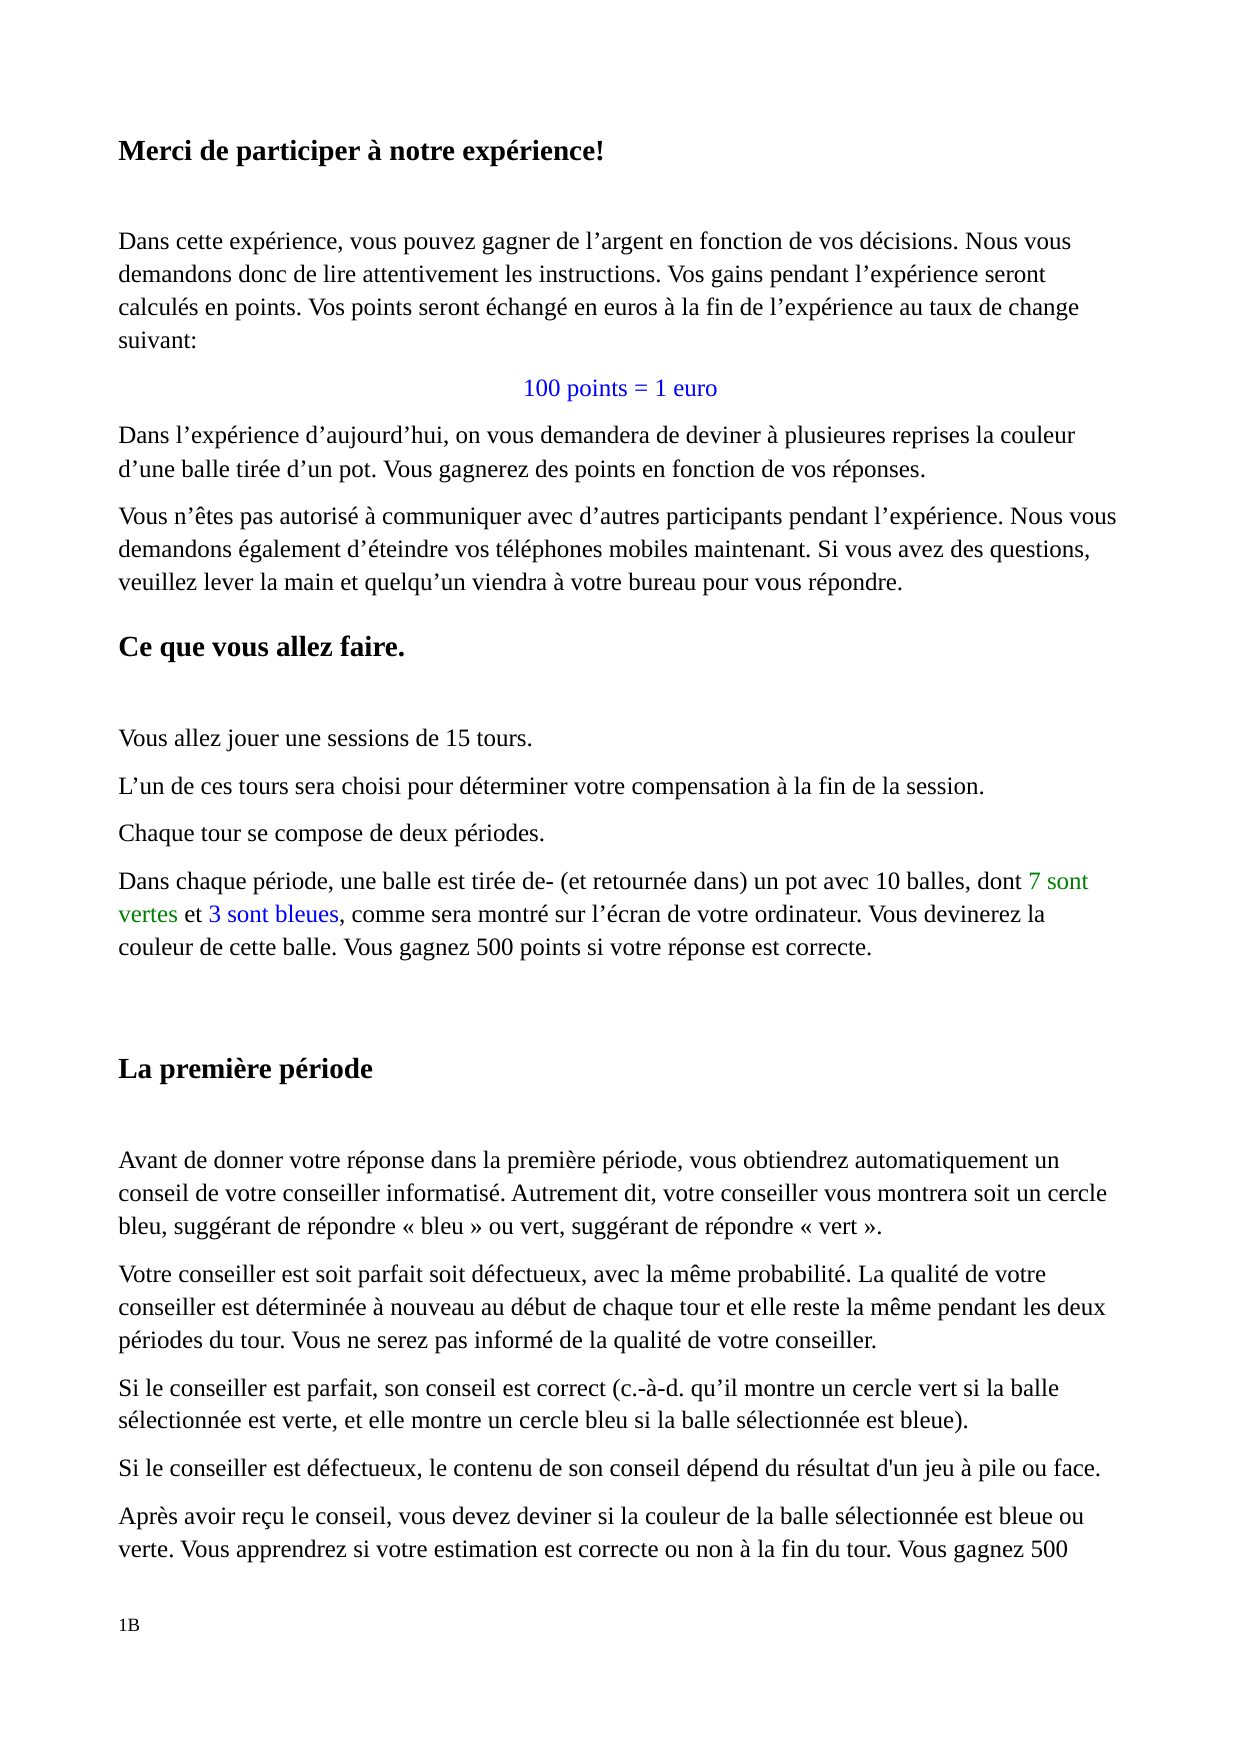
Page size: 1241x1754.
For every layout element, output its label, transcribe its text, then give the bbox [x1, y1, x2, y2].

text Si le conseiller est parfait, son conseil est correct (c.-à-d. qu’il montre un cercle vert si la balle sélectionnée est verte, et elle montre un cercle bleu si la balle sélectionnée est bleue). [118, 1373, 1122, 1434]
text Vous n’êtes pas autorisé à communiquer avec d’autres participants pendant l’expérience. Nous vous demandons également d’éteindre vos téléphones mobiles maintenant. Si vous avez des questions, veuillez lever la main et quelqu’un viendra à votre bureau pour vous répondre. [118, 501, 1122, 596]
text Après avoir reçu le conseil, vous devez deviner si la couleur de la balle sélectionnée est bleue ou verte. Vous apprendrez si votre estimation est correcte ou non à la fin du tour. Vous gagnez 500 [118, 1501, 1122, 1563]
text Chaque tour se compose de deux périodes. [118, 818, 1122, 847]
text Vous allez jouer une sessions de 15 tours. [118, 723, 1122, 752]
subtitle La première période [118, 1052, 1122, 1085]
text Dans l’expérience d’aujourd’hui, on vous demandera de deviner à plusieures reprises la couleur d’une balle tirée d’un pot. Vous gagnerez des points en fonction de vos réponses. [118, 421, 1122, 482]
text Dans cette expérience, vous pouvez gagner de l’argent en fonction de vos décisions. Nous vous demandons donc de lire attentivement les instructions. Vos gains pendant l’expérience seront calculés en points. Vos points seront échangé en euros à la fin de l’expérience au taux de change suivant: [118, 226, 1122, 354]
text Votre conseiller est soit parfait soit défectueux, avec la même probabilité. La qualité de votre conseiller est déterminée à nouveau au début de chaque tour et elle reste la même pendant les deux périodes du tour. Vous ne serez pas informé de la qualité de votre conseiller. [118, 1259, 1122, 1354]
text Dans chaque période, une balle est tirée de- (et retournée dans) un pot avec 10 balles, dont 7 sont vertes et 3 sont bleues, comme sera montré sur l’écran de votre ordinateur. Vous devinerez la couleur de cette balle. Vous gagnez 500 points si votre réponse est correcte. [118, 866, 1122, 961]
text Avant de donner votre réponse dans la première période, vous obtiendrez automatiquement un conseil de votre conseiller informatisé. Autrement dit, votre conseiller vous montrera soit un cercle bleu, suggérant de répondre « bleu » ou vert, suggérant de répondre « vert ». [118, 1145, 1122, 1240]
text L’un de ces tours sera choisi pour déterminer votre compensation à la fin de la session. [118, 771, 1122, 799]
text Si le conseiller est défectueux, le contenu de son conseil dépend du résultat d'un jeu à pile ou face. [118, 1453, 1122, 1482]
subtitle Ce que vous allez faire. [118, 629, 1122, 663]
text 100 points = 1 euro [118, 373, 1122, 402]
subtitle Merci de participer à notre expérience! [118, 133, 1122, 166]
